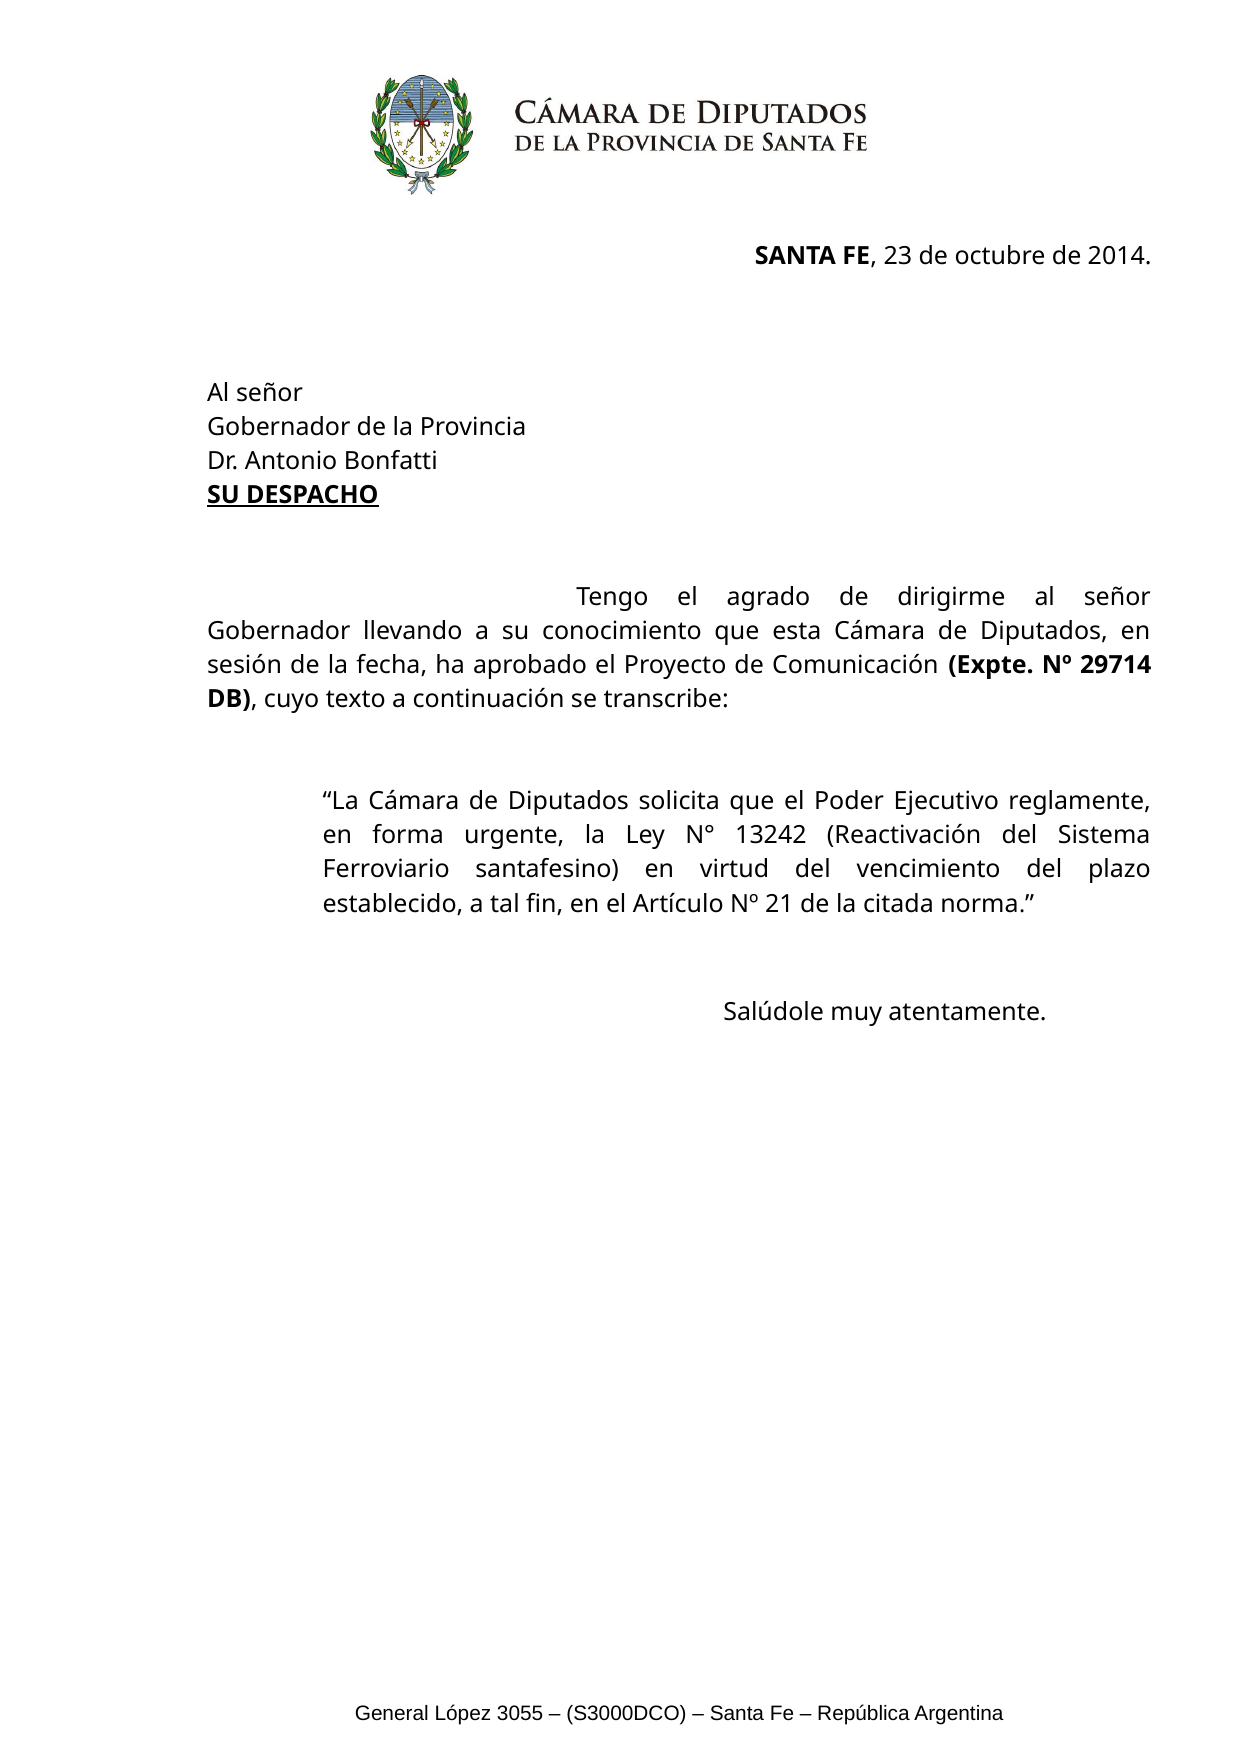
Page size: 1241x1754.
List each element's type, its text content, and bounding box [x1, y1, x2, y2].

text Tengo el agrado de dirigirme al señor Gobernador llevando a su conocimiento que esta Cámara de Diputados, en sesión de la fecha, ha aprobado el Proyecto de Comunicación (Expte. Nº 29714 DB), cuyo texto a continuación se transcribe: [207, 579, 1152, 715]
text Dr. Antonio Bonfatti [207, 442, 1152, 476]
text “La Cámara de Diputados solicita que el Poder Ejecutivo reglamente, en forma urgente, la Ley N° 13242 (Reactivación del Sistema Ferroviario santafesino) en virtud del vencimiento del plazo establecido, a tal fin, en el Artículo Nº 21 de la citada norma.” [322, 783, 1152, 919]
text Salúdole muy atentamente. [649, 993, 1152, 1027]
text Gobernador de la Provincia [207, 408, 1152, 442]
text SANTA FE, 23 de octubre de 2014. [207, 238, 1152, 272]
picture [370, 75, 867, 199]
text SU DESPACHO [207, 476, 1152, 511]
text Al señor [207, 374, 1152, 408]
